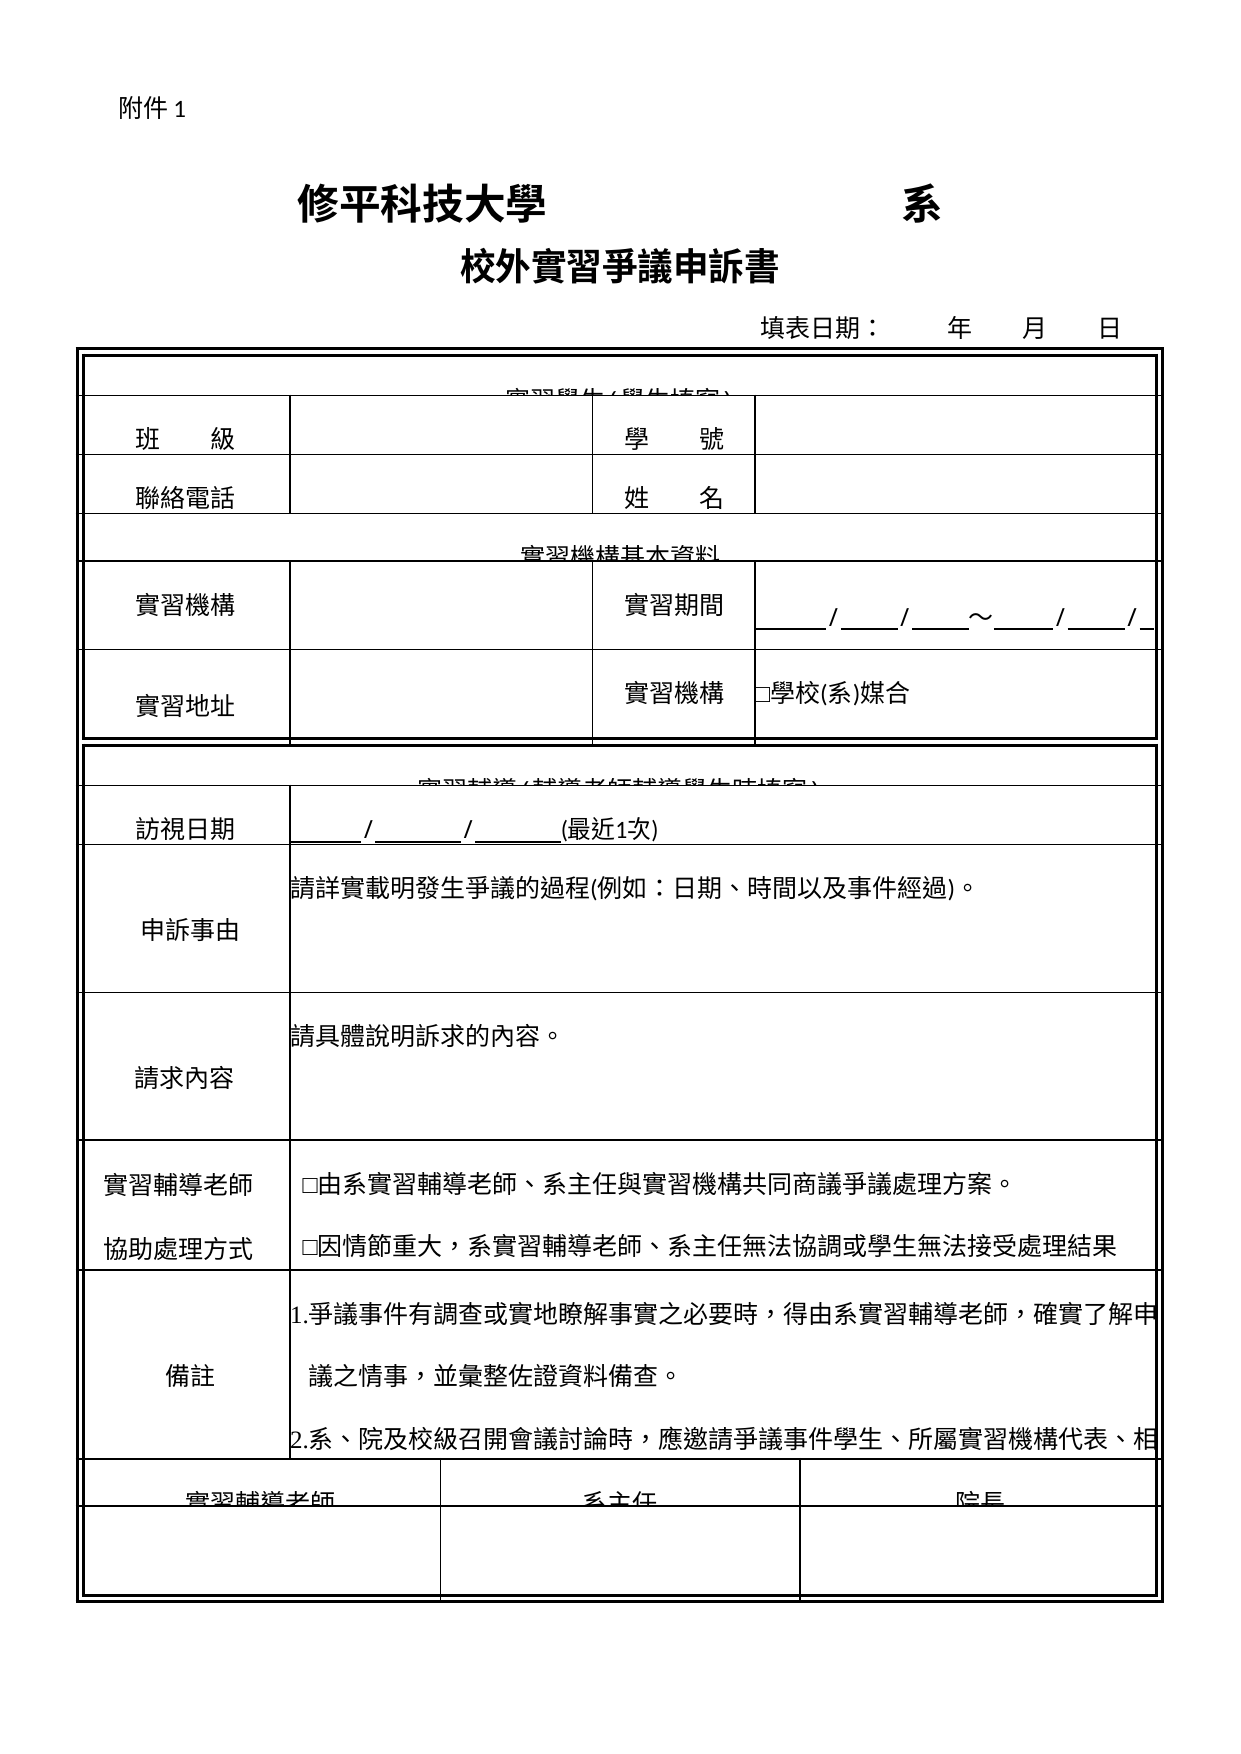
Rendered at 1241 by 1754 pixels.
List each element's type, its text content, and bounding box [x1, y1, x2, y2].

table_cell 聯絡電話 [85, 455, 289, 513]
table_cell 1.爭議事件有調查或實地瞭解事實之必要時，得由系實習輔導老師，確實了解申議之情事，並彙整佐證資料備查。 2.系、院及校級召開會議討論時，應邀請爭議事件學生、所屬實習機構代表、相關單位及人員出席，共同參與會議，並具體陳述相關事實，以利進行客觀之評斷及決議。 [291, 1271, 1155, 1458]
table_cell 實習機構基本資料 [85, 514, 1155, 560]
table_cell [801, 1507, 1155, 1594]
table_cell 備註 [85, 1271, 289, 1458]
table_cell 系主任 [441, 1460, 799, 1505]
table_header 實習學生(學生填寫) [80, 350, 1160, 394]
table_cell [291, 562, 592, 649]
table_cell 學 號 [593, 396, 754, 454]
text 校外實習爭議申訴書 [118, 222, 1122, 285]
text 修平科技大學 系 [118, 159, 1122, 222]
table_cell 實習期間 (年/月/日) [593, 562, 754, 649]
table_cell 班 級 [85, 396, 289, 454]
table_cell 請詳實載明發生爭議的過程(例如：日期、時間以及事件經過)。 [291, 845, 1155, 991]
table_cell [291, 455, 592, 513]
table_cell 實習機構 (完整全銜) [85, 562, 289, 649]
table_header 實習學生(學生填寫) [85, 357, 1155, 394]
table_cell 請求內容 [85, 993, 289, 1139]
table_cell / / (最近1次) [291, 786, 1155, 844]
table_cell [441, 1507, 799, 1594]
table_cell 實習輔導(輔導老師輔導學生時填寫) [80, 737, 289, 784]
table_cell 請具體說明訴求的內容。 學生(申訴人)簽名： [291, 993, 1155, 1139]
table_cell [85, 1507, 440, 1594]
table_cell [291, 396, 592, 454]
table_cell 申訴事由 [85, 845, 289, 991]
table_cell [291, 650, 592, 737]
table_cell 姓 名 [593, 455, 754, 513]
table_cell [756, 396, 1155, 454]
table_cell [756, 455, 1155, 513]
table_cell 實習輔導老師 協助處理方式 (擇一勾選) [85, 1141, 289, 1269]
table_cell 實習輔導(輔導老師輔導學生時填寫) [756, 737, 1160, 784]
table_cell 訪視日期 [85, 786, 289, 844]
table_cell 實習輔導(輔導老師輔導學生時填寫) [85, 747, 1155, 784]
table_cell 實習輔導(輔導老師輔導學生時填寫) [593, 740, 754, 744]
table_cell / / ～ / / [756, 562, 1155, 649]
table_cell □學校(系)媒合 □自行推薦 [756, 650, 1155, 737]
table_cell 院長 [801, 1460, 1155, 1505]
table_cell 實習機構 尋找方式 [593, 650, 754, 737]
table_cell □由系實習輔導老師、系主任與實習機構共同商議爭議處理方案。 □因情節重大，系實習輔導老師、系主任無法協調或學生無法接受處理結果時，得提請系、院及校級校外實習委員會召開會議審議。 [291, 1141, 1155, 1269]
table_cell 實習輔導老師 [85, 1460, 440, 1505]
table_cell 實習地址 [85, 650, 289, 737]
text 填表日期： 年 月 日 [118, 285, 1122, 347]
table_cell 實習輔導(輔導老師輔導學生時填寫) [291, 740, 592, 744]
